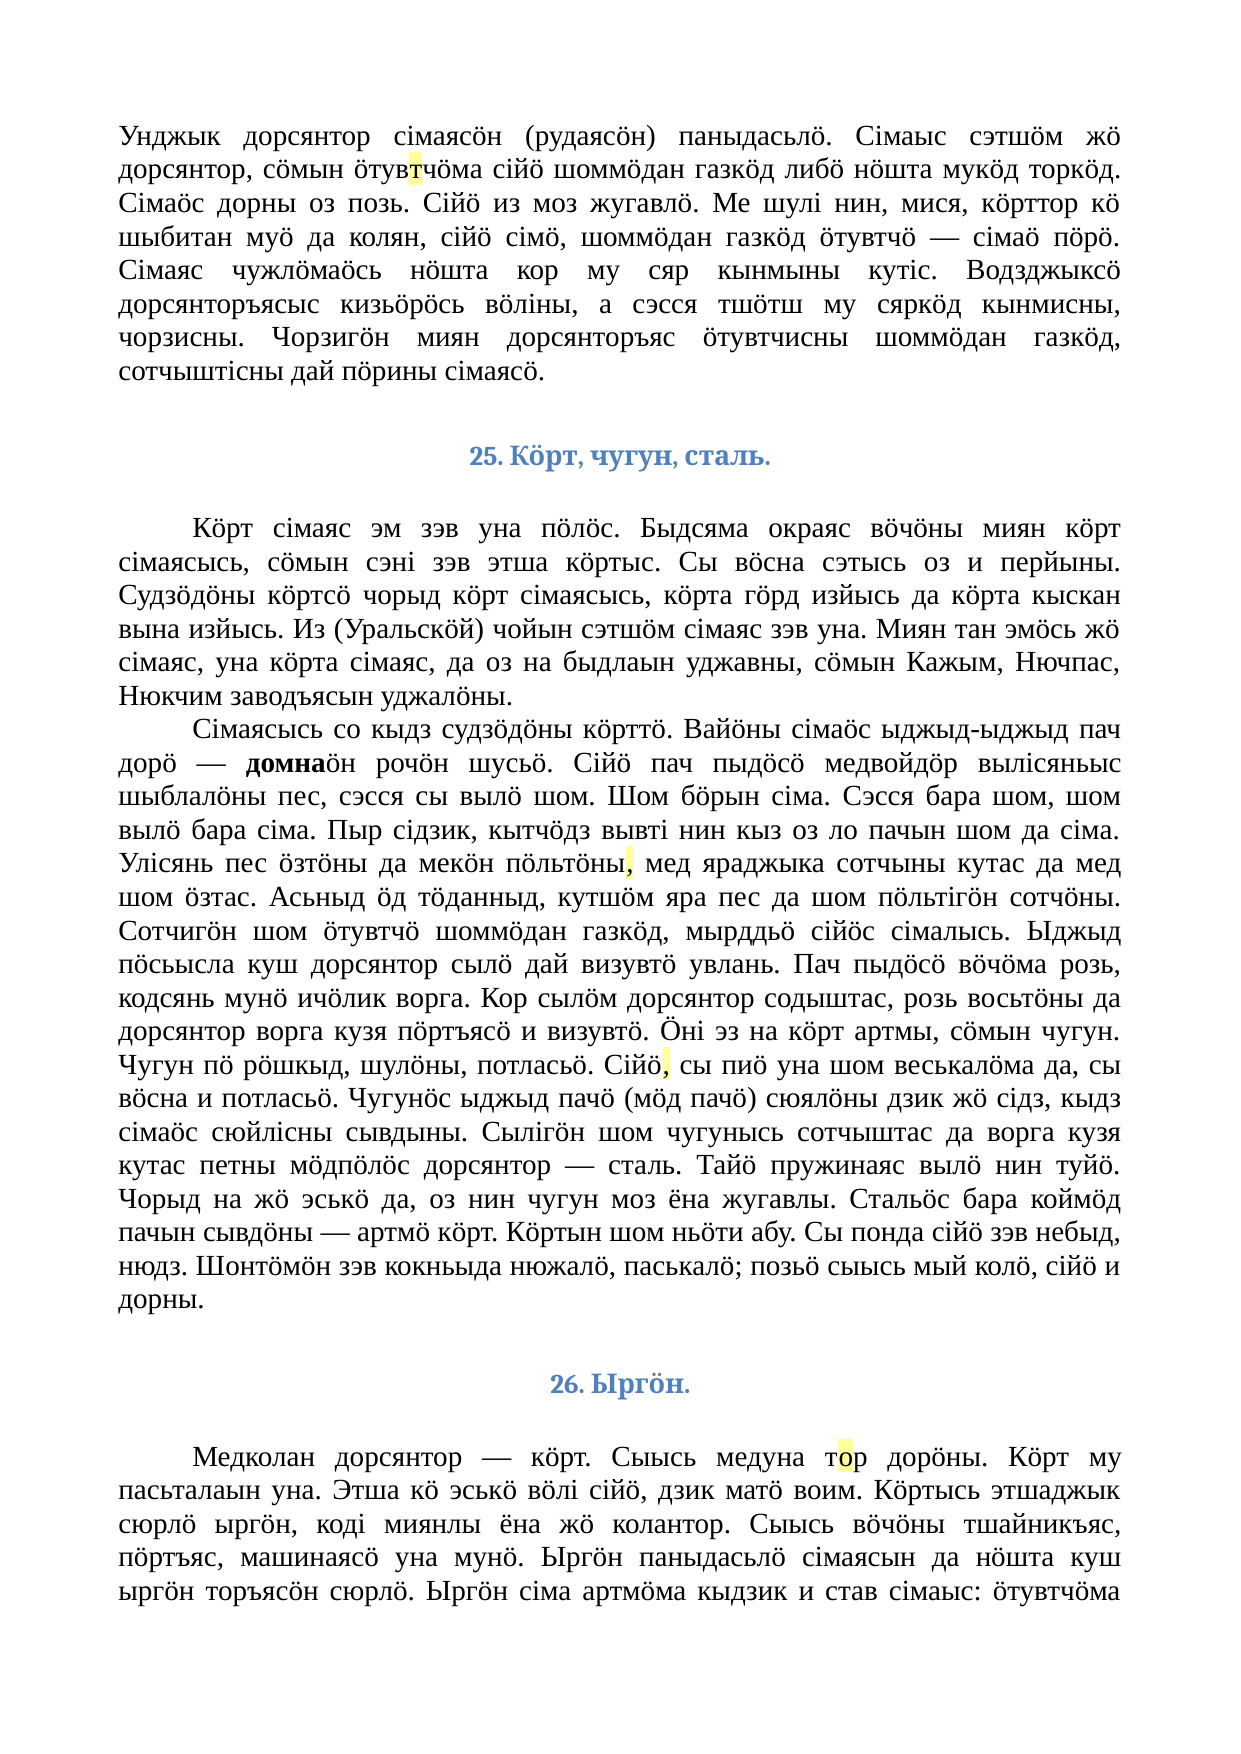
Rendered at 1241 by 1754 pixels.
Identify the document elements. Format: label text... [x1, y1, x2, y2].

subtitle 26. Ыргӧн. [118, 1369, 1122, 1401]
text Кӧрт сімаяс эм зэв уна пӧлӧс. Быдсяма окраяс вӧчӧны миян кӧрт сімаясысь, сӧмын сэні зэв этша кӧртыс. Сы вӧсна сэтысь оз и перйыны. Судзӧдӧны кӧртсӧ чорыд кӧрт сімаясысь, кӧрта гӧрд изйысь да кӧрта кыскан вына изйысь. Из (Уральскӧй) чойын сэтшӧм сімаяс зэв уна. Миян тан эмӧсь жӧ сімаяс, уна кӧрта сімаяс, да оз на быдлаын уджавны, сӧмын Кажым, Нючпас, Нюкчим заводъясын уджалӧны. [118, 510, 1122, 711]
text Унджык дорсянтор сімаясӧн (рудаясӧн) паныдасьлӧ. Сімаыс сэтшӧм жӧ дорсянтор, сӧмын ӧтувтчӧма сійӧ шоммӧдан газкӧд либӧ нӧшта мукӧд торкӧд. Сімаӧс дорны оз позь. Сійӧ из моз жугавлӧ. Ме шулі нин, мися, кӧрттор кӧ шыбитан муӧ да колян, сійӧ сімӧ, шоммӧдан газкӧд ӧтувтчӧ — сімаӧ пӧрӧ. Сімаяс чужлӧмаӧсь нӧшта кор му сяр кынмыны кутіс. Водзджыксӧ дорсянторъясыс кизьӧрӧсь вӧліны, а сэсся тшӧтш му сяркӧд кынмисны, чорзисны. Чорзигӧн миян дорсянторъяс ӧтувтчисны шоммӧдан газкӧд, сотчыштісны дай пӧрины сімаясӧ. [118, 118, 1122, 386]
text Сімаясысь со кыдз судзӧдӧны кӧрттӧ. Вайӧны сімаӧс ыджыд-ыджыд пач дорӧ — домнаӧн рочӧн шусьӧ. Сійӧ пач пыдӧсӧ медвойдӧр вылісяньыс шыблалӧны пес, сэсся сы вылӧ шом. Шом бӧрын сіма. Сэсся бара шом, шом вылӧ бара сіма. Пыр сідзик, кытчӧдз вывті нин кыз оз ло пачын шом да сіма. Улісянь пес ӧзтӧны да мекӧн пӧльтӧны, мед яраджыка сотчыны кутас да мед шом ӧзтас. Асьныд ӧд тӧданныд, кутшӧм яра пес да шом пӧльтігӧн сотчӧны. Сотчигӧн шом ӧтувтчӧ шоммӧдан газкӧд, мырддьӧ сійӧс сімалысь. Ыджыд пӧсьысла куш дорсянтор сылӧ дай визувтӧ увлань. Пач пыдӧсӧ вӧчӧма розь, кодсянь мунӧ ичӧлик ворга. Кор сылӧм дорсянтор содыштас, розь восьтӧны да дорсянтор ворга кузя пӧртъясӧ и визувтӧ. Ӧні эз на кӧрт артмы, сӧмын чугун. Чугун пӧ рӧшкыд, шулӧны, потласьӧ. Сійӧ, сы пиӧ уна шом веськалӧма да, сы вӧсна и потласьӧ. Чугунӧс ыджыд пачӧ (мӧд пачӧ) сюялӧны дзик жӧ сідз, кыдз сімаӧс сюйлісны сывдыны. Сылігӧн шом чугунысь сотчыштас да ворга кузя кутас петны мӧдпӧлӧс дорсянтор — сталь. Тайӧ пружинаяс вылӧ нин туйӧ. Чорыд на жӧ эськӧ да, оз нин чугун моз ёна жугавлы. Стальӧс бара коймӧд пачын сывдӧны — артмӧ кӧрт. Кӧртын шом ньӧти абу. Сы понда сійӧ зэв небыд, нюдз. Шонтӧмӧн зэв кокньыда нюжалӧ, паськалӧ; позьӧ сыысь мый колӧ, сійӧ и дорны. [118, 711, 1122, 1315]
subtitle 25. Кӧрт, чугун, сталь. [118, 441, 1122, 472]
text Медколан дорсянтор — кӧрт. Сыысь медуна тор дорӧны. Кӧрт му пасьталаын уна. Этша кӧ эськӧ вӧлі сійӧ, дзик матӧ воим. Кӧртысь этшаджык сюрлӧ ыргӧн, коді миянлы ёна жӧ колантор. Сыысь вӧчӧны тшайникъяс, пӧртъяс, машинаясӧ уна мунӧ. Ыргӧн паныдасьлӧ сімаясын да нӧшта куш ыргӧн торъясӧн сюрлӧ. Ыргӧн сіма артмӧма кыдзик и став сімаыс: ӧтувтчӧма [118, 1439, 1122, 1606]
